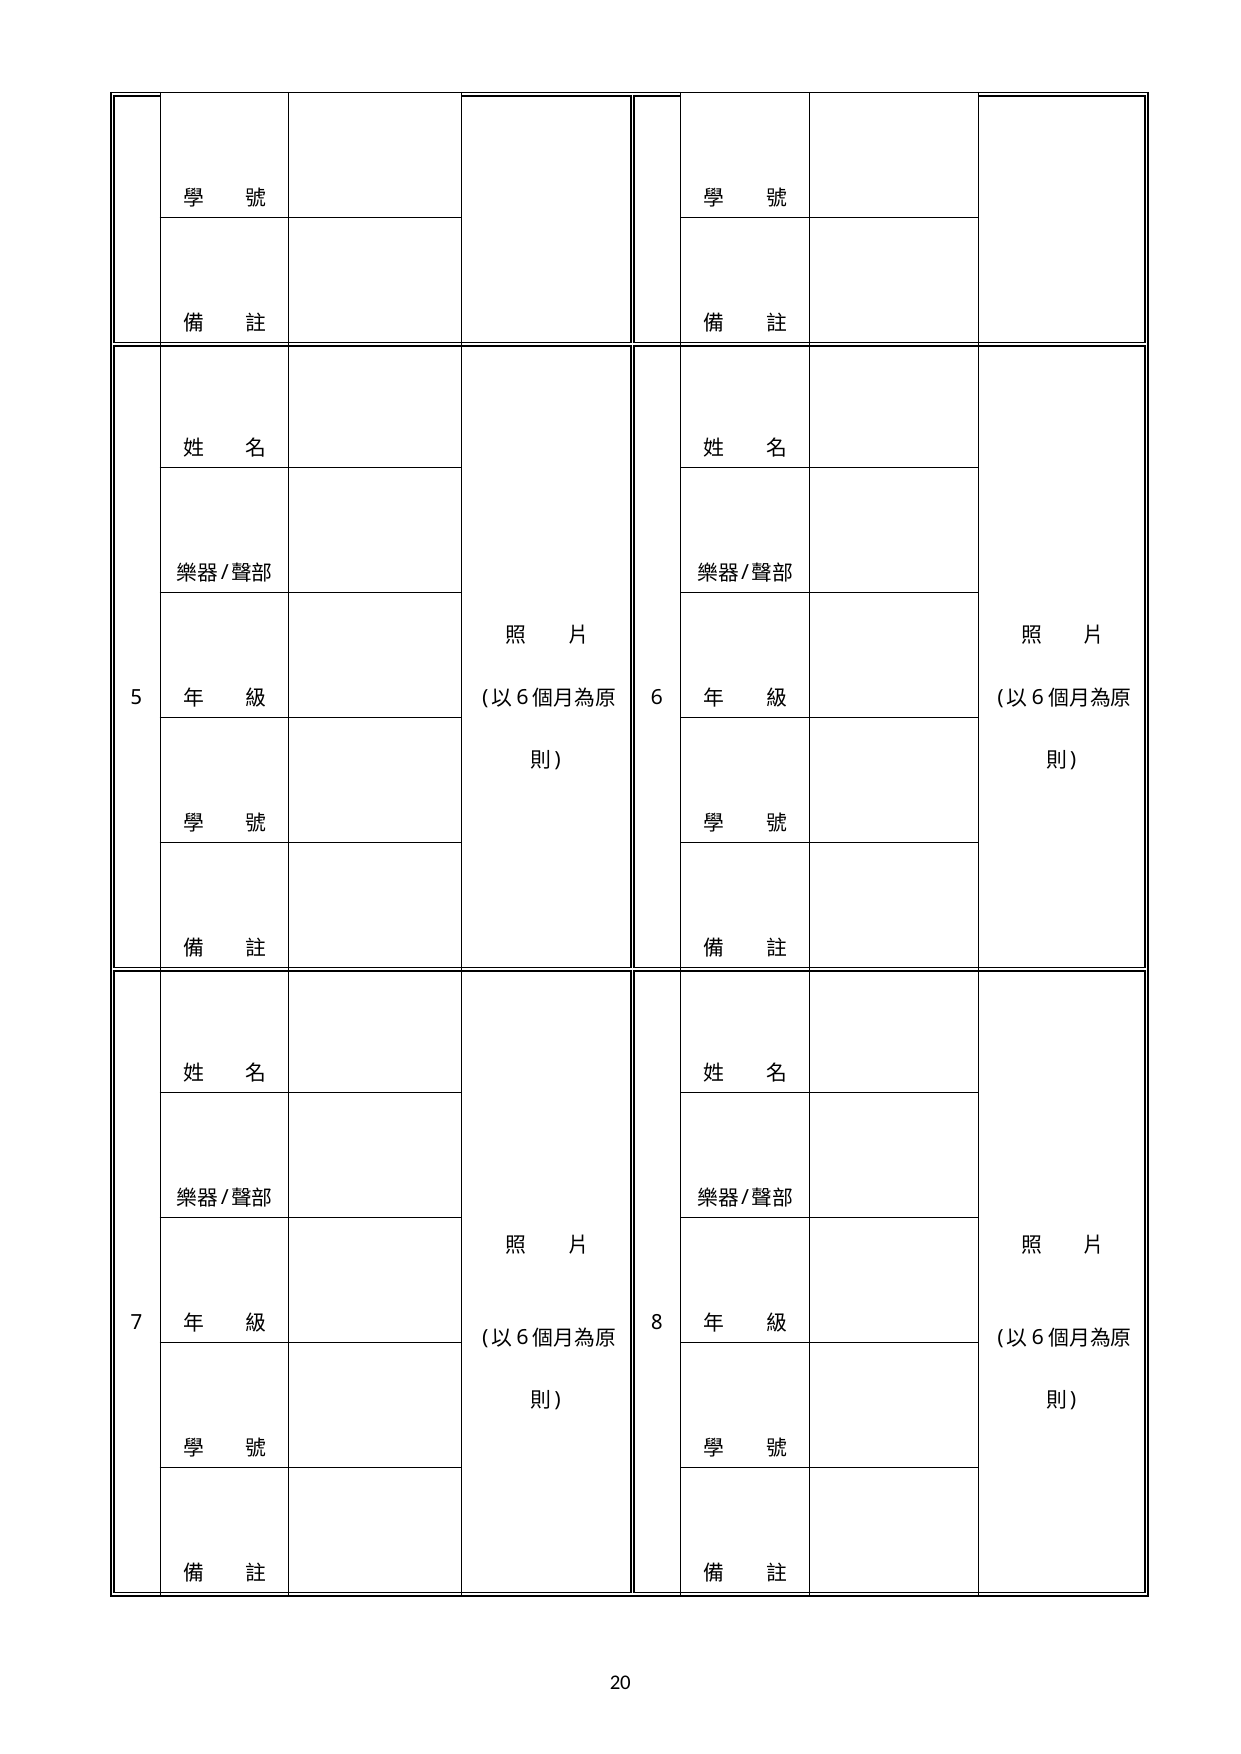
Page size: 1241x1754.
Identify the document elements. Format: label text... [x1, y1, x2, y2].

table_cell 樂器/聲部 [161, 468, 288, 592]
table_cell [289, 718, 461, 842]
table_cell [810, 468, 978, 592]
table_cell [810, 1093, 978, 1217]
table_cell [810, 347, 978, 467]
table_cell [810, 1468, 978, 1592]
table_cell [810, 972, 978, 1092]
table_cell 照 片 (以6個月為原則) [979, 972, 1144, 1592]
table_cell 姓 名 [161, 347, 288, 467]
table_cell [810, 593, 978, 717]
table_cell [810, 1218, 978, 1342]
table_cell [635, 97, 680, 342]
table_cell 備 註 [161, 843, 288, 967]
table_cell [289, 1468, 461, 1592]
table_cell [979, 97, 1144, 342]
table_cell [289, 468, 461, 592]
table_cell 照 片 (以6個月為原則) [462, 972, 630, 1592]
table_cell 姓 名 [161, 972, 288, 1092]
table_cell 備 註 [161, 218, 288, 342]
table_cell 學 號 [161, 1343, 288, 1467]
table_cell 學 號 [681, 93, 809, 217]
table_cell [289, 93, 461, 217]
table_cell [289, 843, 461, 967]
table_cell 年 級 [161, 593, 288, 717]
table_cell [289, 1218, 461, 1342]
table_cell [810, 718, 978, 842]
table_cell [289, 1343, 461, 1467]
table_cell 年 級 [161, 1218, 288, 1342]
table_cell 年 級 [681, 593, 809, 717]
table_cell [810, 218, 978, 342]
table_cell [289, 218, 461, 342]
table_cell 年 級 [681, 1218, 809, 1342]
table_cell [810, 93, 978, 217]
table_cell [115, 97, 160, 342]
table_cell 學 號 [161, 718, 288, 842]
table_cell [289, 972, 461, 1092]
table_cell 樂器/聲部 [161, 1093, 288, 1217]
table_cell 備 註 [681, 1468, 809, 1592]
table_cell 6 [635, 347, 680, 967]
table_cell 樂器/聲部 [681, 1093, 809, 1217]
table_cell 照 片 (以6個月為原則) [979, 347, 1144, 967]
table_cell 樂器/聲部 [681, 468, 809, 592]
table_cell 備 註 [161, 1468, 288, 1592]
table_cell [462, 97, 630, 342]
table_cell 7 [115, 972, 160, 1592]
table_cell 備 註 [681, 218, 809, 342]
table_cell 姓 名 [681, 347, 809, 467]
table_cell [289, 347, 461, 467]
table_cell [810, 843, 978, 967]
table_cell 照 片 (以6個月為原則) [462, 347, 630, 967]
table_cell 5 [115, 347, 160, 967]
table_cell 備 註 [681, 843, 809, 967]
table_cell [289, 1093, 461, 1217]
table_cell 姓 名 [681, 972, 809, 1092]
table_cell [289, 593, 461, 717]
table_cell [810, 1343, 978, 1467]
table_cell 學 號 [161, 93, 288, 217]
table_cell 學 號 [681, 1343, 809, 1467]
table_cell 學 號 [681, 718, 809, 842]
table_cell 8 [635, 972, 680, 1592]
